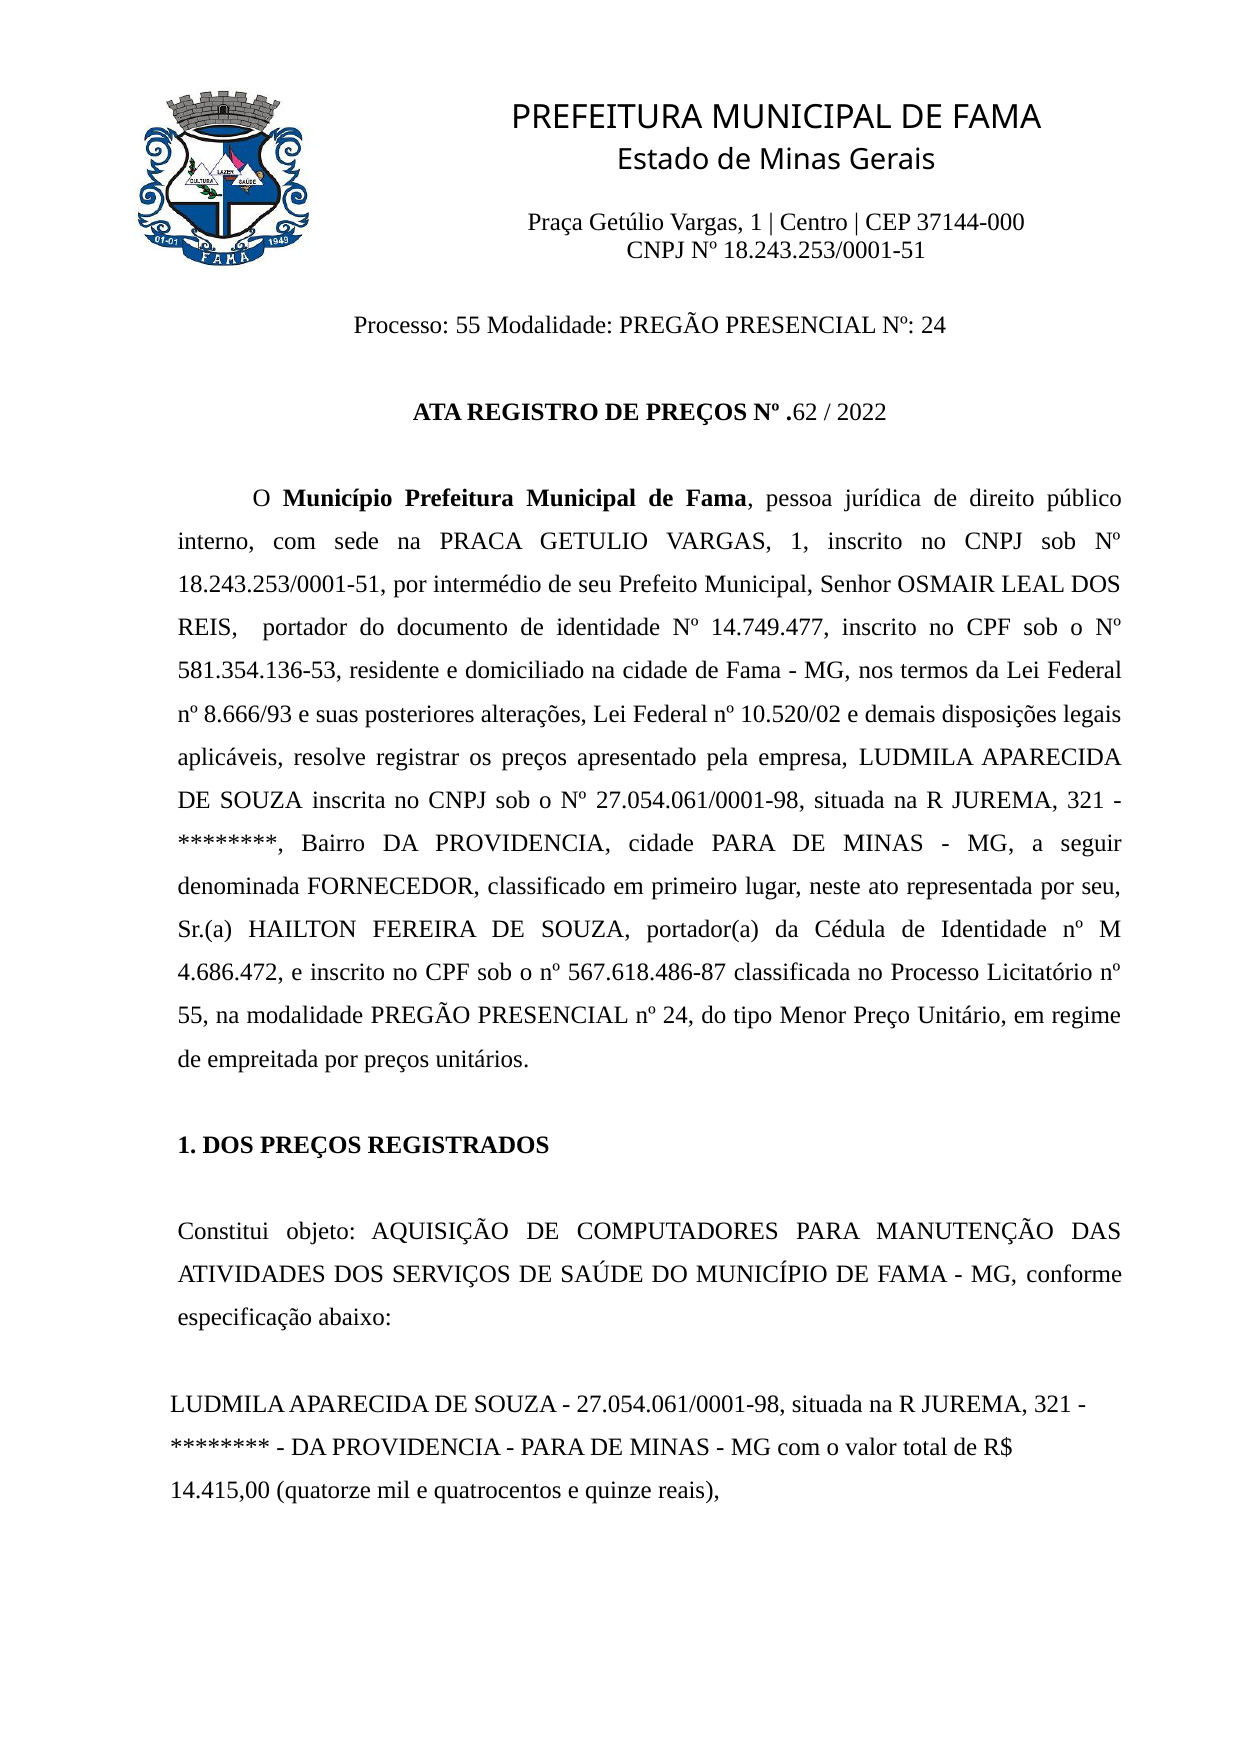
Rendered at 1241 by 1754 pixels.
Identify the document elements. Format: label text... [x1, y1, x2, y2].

text ATA REGISTRO DE PREÇOS Nº .62 / 2022 [177, 397, 1122, 426]
text O Município Prefeitura Municipal de Fama, pessoa jurídica de direito público interno, com sede na PRACA GETULIO VARGAS, 1, inscrito no CNPJ sob Nº 18.243.253/0001-51, por intermédio de seu Prefeito Municipal, Senhor OSMAIR LEAL DOS REIS, portador do documento de identidade Nº 14.749.477, inscrito no CPF sob o Nº 581.354.136-53, residente e domiciliado na cidade de Fama - MG, nos termos da Lei Federal nº 8.666/93 e suas posteriores alterações, Lei Federal nº 10.520/02 e demais disposições legais aplicáveis, resolve registrar os preços apresentado pela empresa, LUDMILA APARECIDA DE SOUZA inscrita no CNPJ sob o Nº 27.054.061/0001-98, situada na R JUREMA, 321 - ********, Bairro DA PROVIDENCIA, cidade PARA DE MINAS - MG, a seguir denominada FORNECEDOR, classificado em primeiro lugar, neste ato representada por seu, Sr.(a) HAILTON FEREIRA DE SOUZA, portador(a) da Cédula de Identidade nº M 4.686.472, e inscrito no CPF sob o nº 567.618.486-87 classificada no Processo Licitatório nº 55, na modalidade PREGÃO PRESENCIAL nº 24, do tipo Menor Preço Unitário, em regime de empreitada por preços unitários. [177, 483, 1122, 1072]
text Constitui objeto: AQUISIÇÃO DE COMPUTADORES PARA MANUTENÇÃO DAS ATIVIDADES DOS SERVIÇOS DE SAÚDE DO MUNICÍPIO DE FAMA - MG, conforme especificação abaixo: [177, 1216, 1122, 1331]
text 1. DOS PREÇOS REGISTRADOS [177, 1130, 1122, 1159]
table_header LUDMILA APARECIDA DE SOUZA - 27.054.061/0001-98, situada na R JUREMA, 321 - ******** - DA PROVIDENCIA - PARA DE MINAS - MG com o valor total de R$ 14.415,00 (quatorze mil e quatrocentos e quinze reais), [159, 1389, 1126, 1561]
text Processo: 55 Modalidade: PREGÃO PRESENCIAL Nº: 24 [177, 311, 1122, 339]
picture [133, 87, 313, 269]
